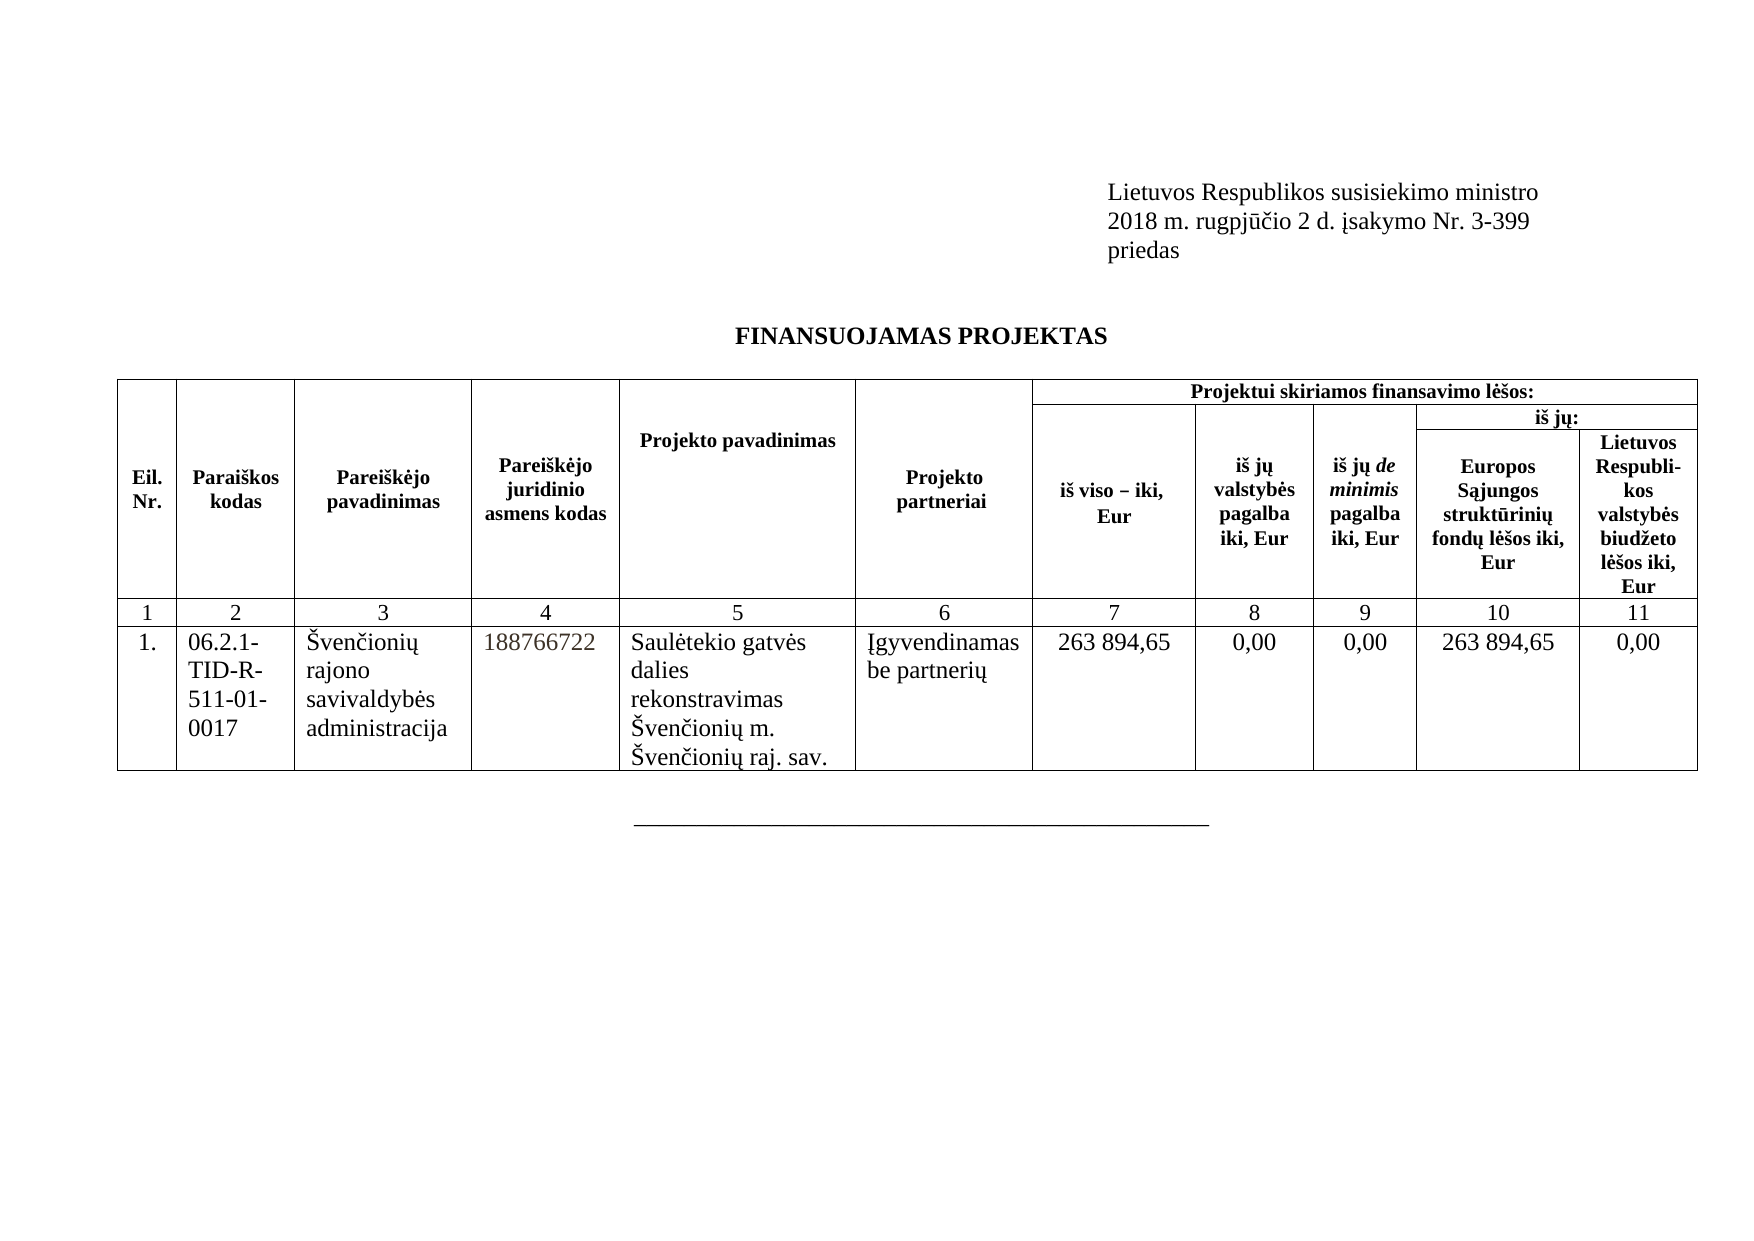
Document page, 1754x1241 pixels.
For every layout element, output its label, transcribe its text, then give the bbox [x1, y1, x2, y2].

table_cell Saulėtekio gatvės dalies rekonstravimas Švenčionių m. Švenčionių raj. sav. [620, 627, 855, 770]
text FINANSUOJAMAS PROJEKTAS [148, 321, 1695, 350]
table_header Paraiškos kodas [177, 380, 294, 598]
table_cell 0,00 [1580, 627, 1697, 770]
table_cell 188766722 [472, 627, 619, 770]
table_cell 3 [295, 599, 471, 626]
table_header Projekto pavadinimas [620, 380, 855, 598]
text ______________________________________________ [148, 800, 1695, 829]
table_cell 06.2.1-TID-R-511-01-0017 [177, 627, 294, 770]
text 2018 m. rugpjūčio 2 d. įsakymo Nr. 3-399 priedas [1107, 206, 1624, 263]
table_cell 4 [472, 599, 619, 626]
table_header Eil. Nr. [118, 380, 176, 598]
table_header Pareiškėjo pavadinimas [295, 380, 471, 598]
table_cell Švenčionių rajono savivaldybės administracija [295, 627, 471, 770]
table_cell 11 [1580, 599, 1697, 626]
table_cell Europos Sąjungos struktūrinių fondų lėšos iki, Eur [1417, 430, 1579, 598]
table_cell 263 894,65 [1417, 627, 1579, 770]
table_cell Lietuvos Respubli-kos valstybės biudžeto lėšos iki, Eur [1580, 430, 1697, 598]
table_cell iš jų: [1417, 405, 1697, 429]
table_cell 8 [1196, 599, 1313, 626]
table_cell Įgyvendinamas be partnerių [856, 627, 1032, 770]
table_header Projektui skiriamos finansavimo lėšos: [1033, 380, 1697, 403]
table_cell iš viso – iki, Eur [1033, 405, 1195, 598]
table_cell 1 [118, 599, 176, 626]
table_header Pareiškėjo juridinio asmens kodas [472, 380, 619, 598]
table_cell iš jų valstybės pagalba iki, Eur [1196, 405, 1313, 598]
table_cell 263 894,65 [1033, 627, 1195, 770]
table_cell 2 [177, 599, 294, 626]
table_cell 0,00 [1314, 627, 1416, 770]
table_cell 9 [1314, 599, 1416, 626]
table_cell 7 [1033, 599, 1195, 626]
table_cell 5 [620, 599, 855, 626]
table_header Projekto partneriai [856, 380, 1032, 598]
table_cell 0,00 [1196, 627, 1313, 770]
table_cell 6 [856, 599, 1032, 626]
table_cell 1. [118, 627, 176, 770]
table_cell iš jų de minimis pagalba iki, Eur [1314, 405, 1416, 598]
text Lietuvos Respublikos susisiekimo ministro [1107, 177, 1624, 206]
table_cell 10 [1417, 599, 1579, 626]
